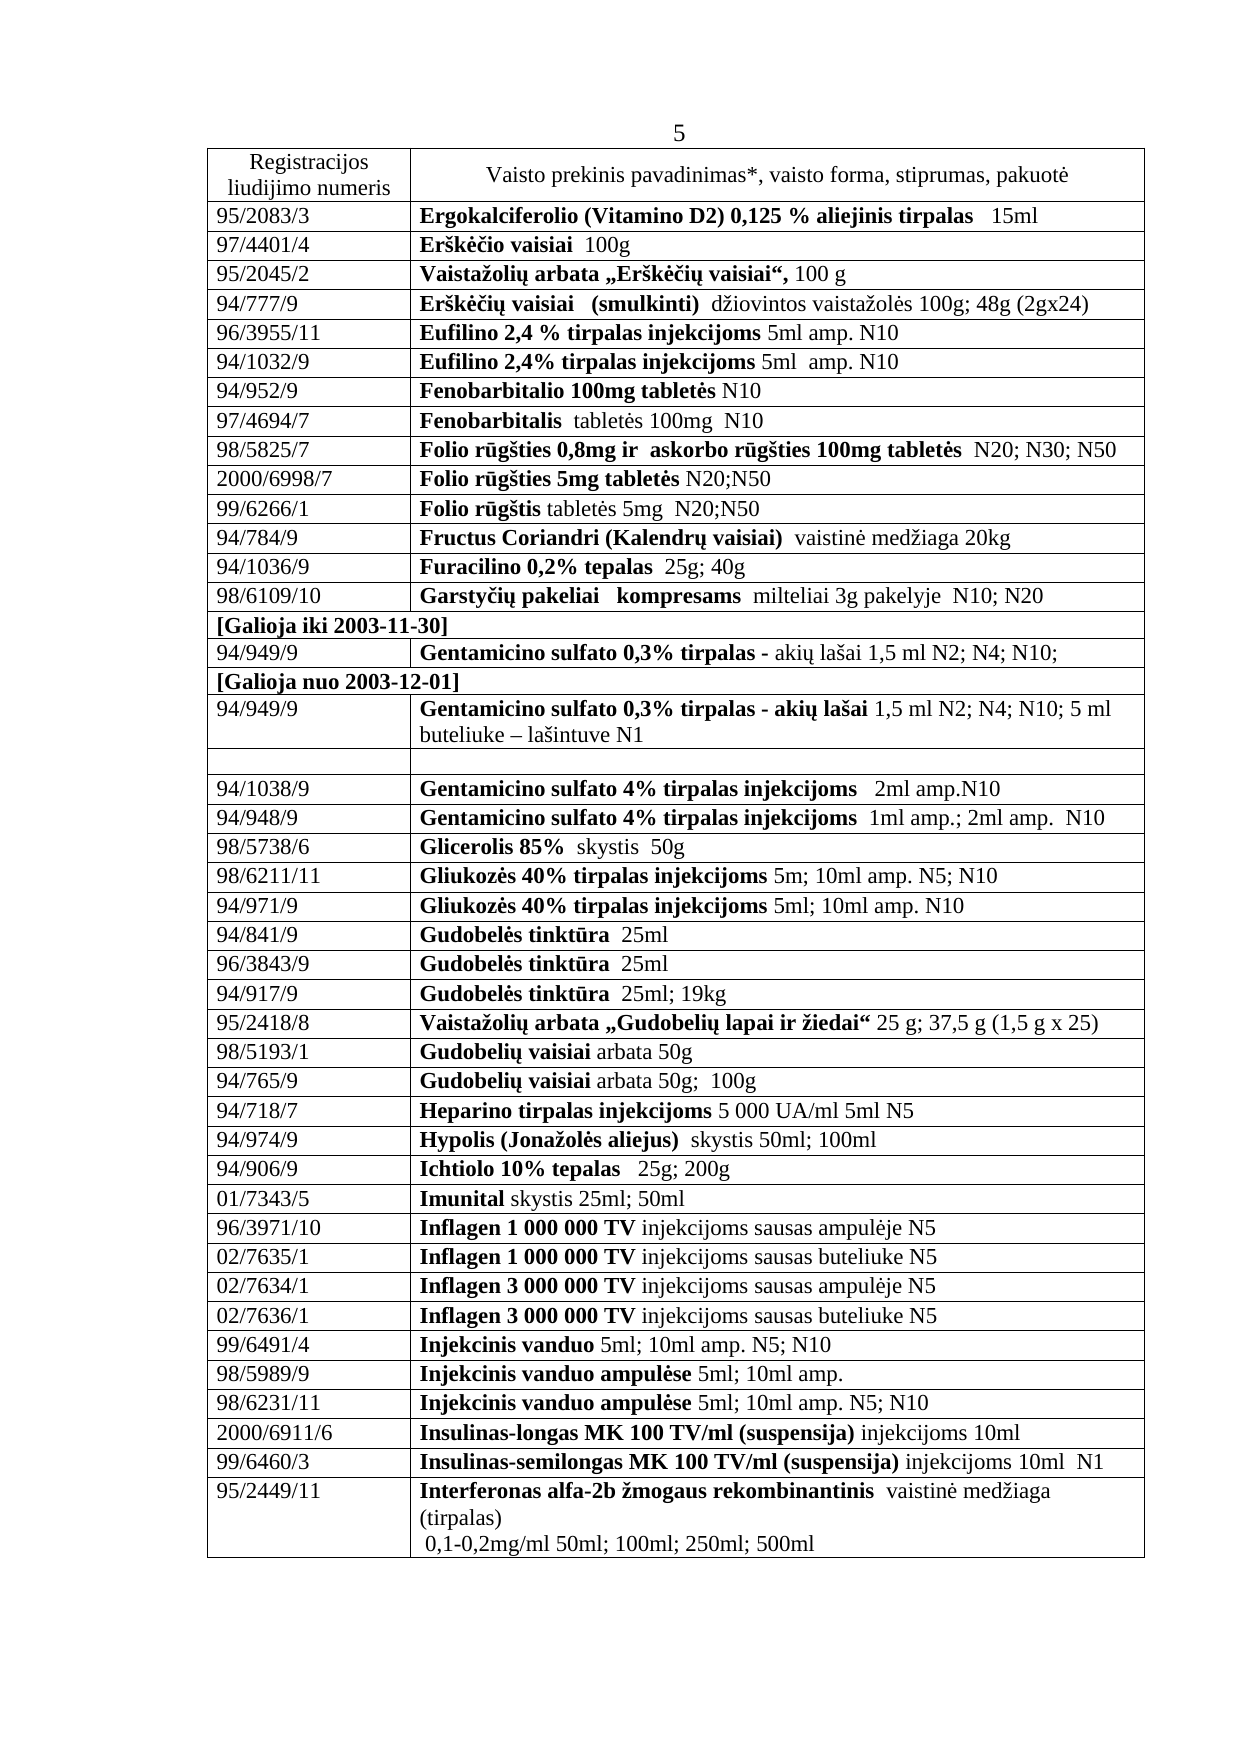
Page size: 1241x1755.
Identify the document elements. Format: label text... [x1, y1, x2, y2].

table_cell Furacilino 0,2% tepalas 25g; 40g [411, 554, 1144, 582]
table_cell Erškėčių vaisiai (smulkinti) džiovintos vaistažolės 100g; 48g (2gx24) [411, 290, 1144, 318]
table_cell [1145, 774, 1155, 803]
table_cell 94/949/9 [208, 695, 410, 747]
table_cell Inflagen 3 000 000 TV injekcijoms sausas buteliuke N5 [411, 1302, 1144, 1330]
table_cell 94/948/9 [208, 805, 410, 833]
table_cell [1145, 1330, 1155, 1360]
table_cell Folio rūgšties 5mg tabletės N20;N50 [411, 466, 1144, 494]
table_cell [1145, 231, 1155, 260]
table_cell [1145, 1448, 1155, 1477]
table_cell 98/5825/7 [208, 437, 410, 465]
table_cell Gudobelės tinktūra 25ml [411, 951, 1144, 979]
table_cell [1145, 891, 1155, 921]
table_cell 94/952/9 [208, 378, 410, 406]
table_cell [1145, 1096, 1155, 1126]
table_cell [1145, 1184, 1155, 1213]
table_cell Gentamicino sulfato 4% tirpalas injekcijoms 1ml amp.; 2ml amp. N10 [411, 805, 1144, 833]
table_cell 98/6211/11 [208, 863, 410, 891]
table_cell Erškėčio vaisiai 100g [411, 232, 1144, 260]
table_cell [Galioja iki 2003-11-30] [208, 612, 1144, 638]
table_cell [1145, 694, 1155, 747]
table_cell [1145, 1243, 1155, 1272]
table_cell [1145, 523, 1155, 553]
table_cell [1145, 553, 1155, 582]
table_cell Fructus Coriandri (Kalendrų vaisiai) vaistinė medžiaga 20kg [411, 524, 1144, 553]
table_cell [1145, 436, 1155, 465]
table_cell 94/765/9 [208, 1068, 410, 1096]
table_cell 94/1036/9 [208, 554, 410, 582]
table_cell [1145, 950, 1155, 979]
table_cell 98/5193/1 [208, 1039, 410, 1067]
table_cell [1145, 289, 1155, 318]
table_cell 94/777/9 [208, 290, 410, 318]
table_cell [1145, 319, 1155, 348]
table_cell Vaistažolių arbata „Gudobelių lapai ir žiedai“ 25 g; 37,5 g (1,5 g x 25) [411, 1010, 1144, 1038]
table_cell 94/949/9 [208, 639, 410, 667]
table_cell 98/6109/10 [208, 583, 410, 611]
table_cell 94/718/7 [208, 1097, 410, 1126]
table_cell 98/5989/9 [208, 1361, 410, 1389]
table_header Registracijos liudijimo numeris [208, 149, 410, 201]
table_cell Folio rūgštis tabletės 5mg N20;N50 [411, 495, 1144, 523]
table_cell [1145, 406, 1155, 436]
table_cell [1145, 1477, 1155, 1556]
table_cell 97/4401/4 [208, 232, 410, 260]
table_cell [1145, 1126, 1155, 1155]
table_cell [1145, 1389, 1155, 1418]
table_cell [1145, 494, 1155, 523]
table_cell 2000/6911/6 [208, 1419, 410, 1447]
table_cell [1145, 377, 1155, 406]
table_cell 94/917/9 [208, 980, 410, 1008]
table_cell Insulinas-longas MK 100 TV/ml (suspensija) injekcijoms 10ml [411, 1419, 1144, 1447]
table_cell Gentamicino sulfato 0,3% tirpalas - akių lašai 1,5 ml N2; N4; N10; 5 ml buteliuke – lašintuve N1 [411, 695, 1144, 747]
table_cell [1145, 862, 1155, 891]
table_cell [1145, 1418, 1155, 1447]
table_cell 02/7636/1 [208, 1302, 410, 1330]
table_cell Gudobelių vaisiai arbata 50g; 100g [411, 1068, 1144, 1096]
table_cell [1145, 921, 1155, 950]
table_cell [1145, 260, 1155, 289]
table_cell Inflagen 3 000 000 TV injekcijoms sausas ampulėje N5 [411, 1273, 1144, 1301]
table_cell 02/7635/1 [208, 1244, 410, 1272]
table_cell 98/6231/11 [208, 1390, 410, 1418]
table_cell [1145, 1272, 1155, 1301]
table_cell [1145, 667, 1155, 694]
table_cell 94/974/9 [208, 1127, 410, 1155]
table_cell [1145, 833, 1155, 862]
table_cell Folio rūgšties 0,8mg ir askorbo rūgšties 100mg tabletės N20; N30; N50 [411, 437, 1144, 465]
table_cell Fenobarbitalio 100mg tabletės N10 [411, 378, 1144, 406]
table_header Vaisto prekinis pavadinimas*, vaisto forma, stiprumas, pakuotė [411, 149, 1144, 201]
table_cell Gentamicino sulfato 4% tirpalas injekcijoms 2ml amp.N10 [411, 775, 1144, 803]
table_cell 94/906/9 [208, 1156, 410, 1184]
table_cell Garstyčių pakeliai kompresams milteliai 3g pakelyje N10; N20 [411, 583, 1144, 611]
table_cell Heparino tirpalas injekcijoms 5 000 UA/ml 5ml N5 [411, 1097, 1144, 1126]
table_cell 99/6266/1 [208, 495, 410, 523]
table_cell 99/6491/4 [208, 1331, 410, 1360]
table_cell 96/3971/10 [208, 1214, 410, 1243]
table_cell [1145, 1009, 1155, 1038]
table_cell [411, 749, 1144, 774]
table_cell Imunital skystis 25ml; 50ml [411, 1185, 1144, 1213]
table_cell Ergokalciferolio (Vitamino D2) 0,125 % aliejinis tirpalas 15ml [411, 202, 1144, 231]
table_cell [1145, 804, 1155, 833]
table_cell 95/2083/3 [208, 202, 410, 231]
table_cell [1145, 348, 1155, 377]
table_cell [208, 749, 410, 774]
table_cell [1145, 465, 1155, 494]
table_cell Inflagen 1 000 000 TV injekcijoms sausas buteliuke N5 [411, 1244, 1144, 1272]
table_cell 95/2418/8 [208, 1010, 410, 1038]
table_cell [1145, 1213, 1155, 1243]
table_cell [1145, 638, 1155, 667]
table_cell 97/4694/7 [208, 407, 410, 436]
table_cell Ichtiolo 10% tepalas 25g; 200g [411, 1156, 1144, 1184]
table_cell [1145, 611, 1155, 638]
table_cell Gliukozės 40% tirpalas injekcijoms 5ml; 10ml amp. N10 [411, 893, 1144, 921]
table_cell [1145, 582, 1155, 611]
table_cell 94/841/9 [208, 922, 410, 950]
table_cell Glicerolis 85% skystis 50g [411, 834, 1144, 862]
table_cell Hypolis (Jonažolės aliejus) skystis 50ml; 100ml [411, 1127, 1144, 1155]
table_cell Gentamicino sulfato 0,3% tirpalas - akių lašai 1,5 ml N2; N4; N10; [411, 639, 1144, 667]
table_cell Injekcinis vanduo ampulėse 5ml; 10ml amp. N5; N10 [411, 1390, 1144, 1418]
table_cell 02/7634/1 [208, 1273, 410, 1301]
table_cell [1145, 1360, 1155, 1389]
table_cell Inflagen 1 000 000 TV injekcijoms sausas ampulėje N5 [411, 1214, 1144, 1243]
table_cell Gudobelių vaisiai arbata 50g [411, 1039, 1144, 1067]
table_cell [1145, 979, 1155, 1008]
table_cell 94/784/9 [208, 524, 410, 553]
table_cell Interferonas alfa-2b žmogaus rekombinantinis vaistinė medžiaga (tirpalas) 0,1-0,2mg/ml 50ml; 100ml; 250ml; 500ml [411, 1478, 1144, 1556]
table_cell Gliukozės 40% tirpalas injekcijoms 5m; 10ml amp. N5; N10 [411, 863, 1144, 891]
table_cell Insulinas-semilongas MK 100 TV/ml (suspensija) injekcijoms 10ml N1 [411, 1449, 1144, 1477]
table_cell 94/1038/9 [208, 775, 410, 803]
table_cell Fenobarbitalis tabletės 100mg N10 [411, 407, 1144, 436]
table_cell Eufilino 2,4% tirpalas injekcijoms 5ml amp. N10 [411, 349, 1144, 377]
table_cell Gudobelės tinktūra 25ml [411, 922, 1144, 950]
table_cell [1145, 1155, 1155, 1184]
table_cell [1145, 201, 1155, 231]
table_cell Injekcinis vanduo 5ml; 10ml amp. N5; N10 [411, 1331, 1144, 1360]
table_cell 96/3843/9 [208, 951, 410, 979]
table_cell Gudobelės tinktūra 25ml; 19kg [411, 980, 1144, 1008]
table_cell 94/1032/9 [208, 349, 410, 377]
table_cell 2000/6998/7 [208, 466, 410, 494]
table_cell [1145, 1038, 1155, 1067]
table_cell [Galioja nuo 2003-12-01] [208, 668, 1144, 694]
table_cell 95/2449/11 [208, 1478, 410, 1556]
table_cell [1145, 1301, 1155, 1330]
table_cell 94/971/9 [208, 893, 410, 921]
table_cell 95/2045/2 [208, 261, 410, 289]
table_cell 99/6460/3 [208, 1449, 410, 1477]
table_cell 01/7343/5 [208, 1185, 410, 1213]
table_cell 96/3955/11 [208, 320, 410, 348]
table_cell 98/5738/6 [208, 834, 410, 862]
table_cell Eufilino 2,4 % tirpalas injekcijoms 5ml amp. N10 [411, 320, 1144, 348]
table_cell [1145, 748, 1155, 774]
table_header [1145, 148, 1155, 201]
table_cell Vaistažolių arbata „Erškėčių vaisiai“, 100 g [411, 261, 1144, 289]
table_cell Injekcinis vanduo ampulėse 5ml; 10ml amp. [411, 1361, 1144, 1389]
table_cell [1145, 1067, 1155, 1096]
